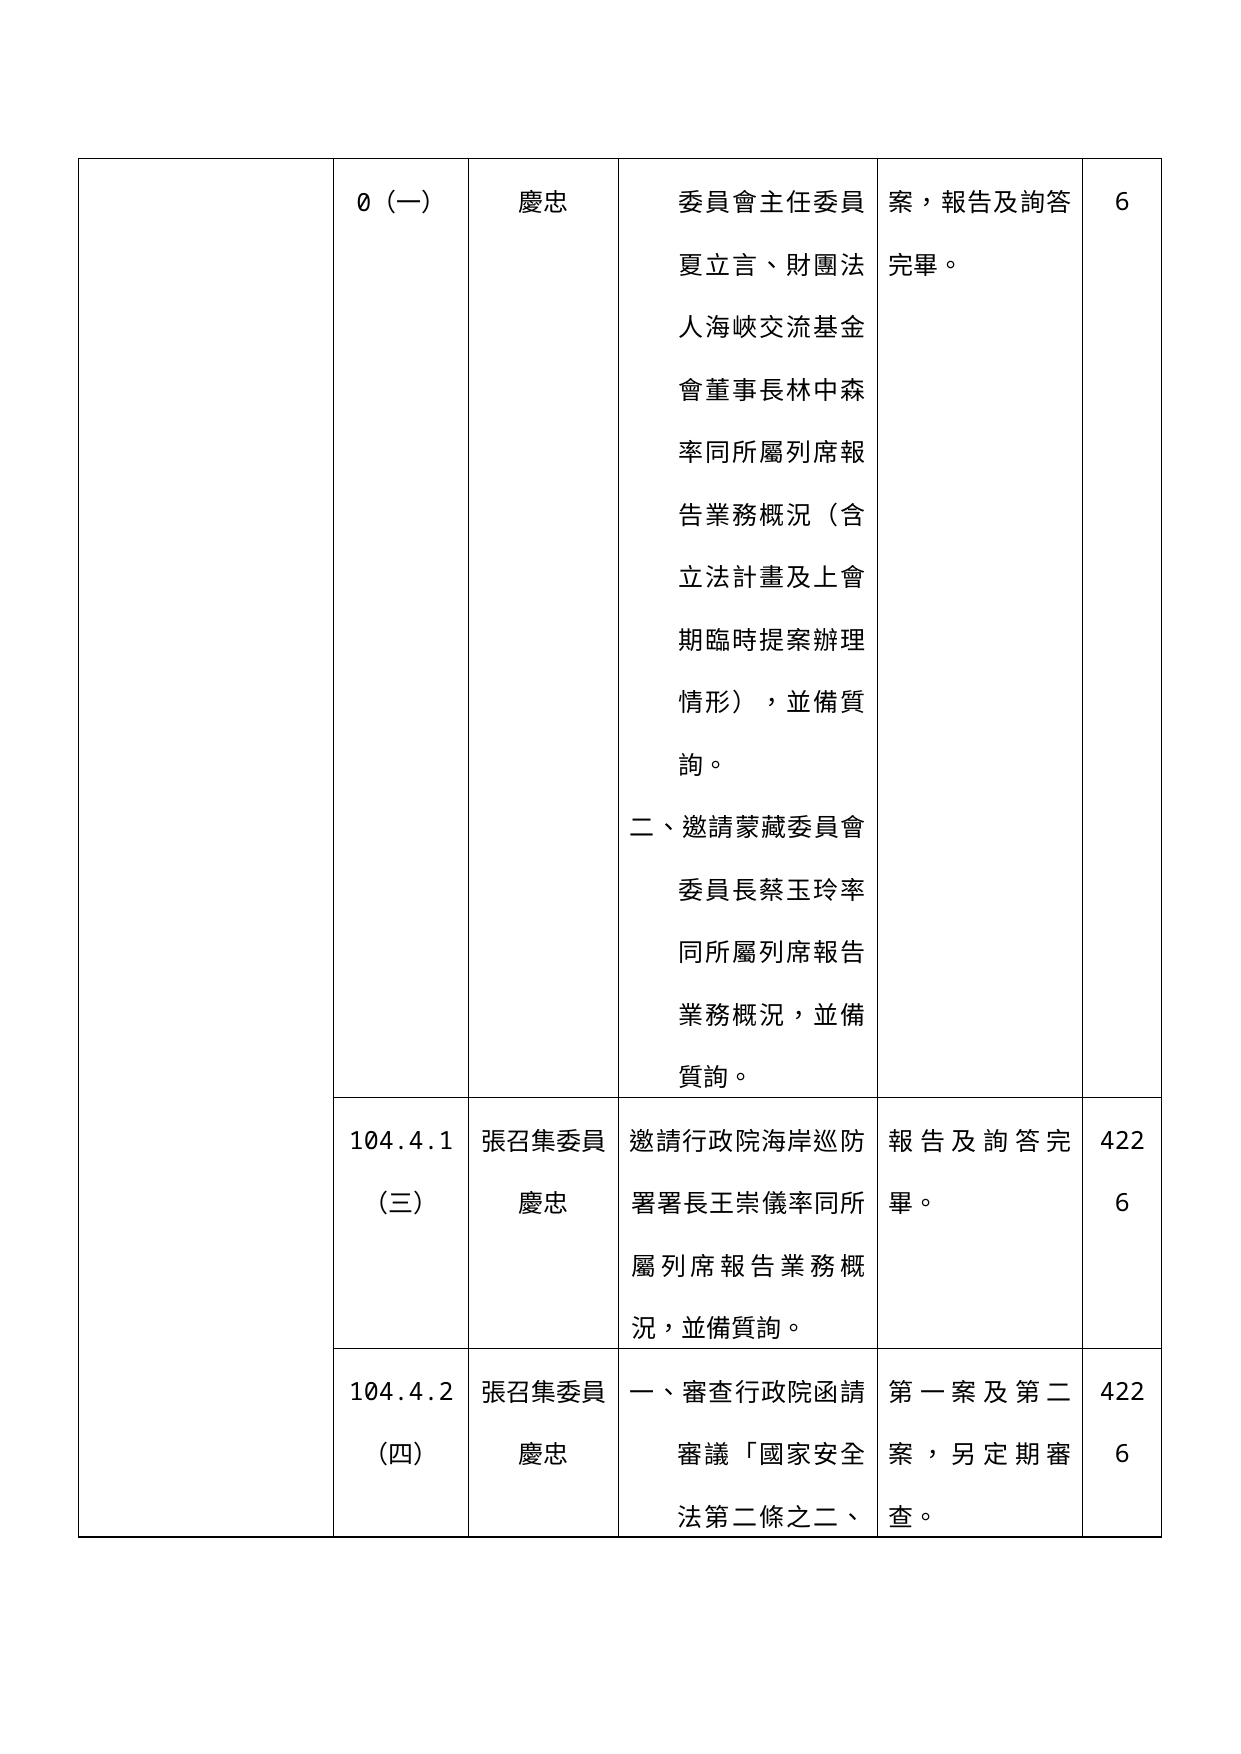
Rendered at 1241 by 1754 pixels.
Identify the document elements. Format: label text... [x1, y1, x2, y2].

table_cell 6 [1083, 159, 1161, 1097]
table_cell 慶忠 [469, 159, 618, 1097]
table_cell 張召集委員慶忠 [469, 1349, 618, 1536]
table_cell [79, 159, 333, 1536]
table_cell 張召集委員慶忠 [469, 1098, 618, 1348]
table_cell 邀請行政院海岸巡防署署長王崇儀率同所屬列席報告業務概況，並備質詢。 [619, 1098, 877, 1348]
table_cell 一、審查行政院函請審議「國家安全法第二條之二、 [619, 1349, 877, 1536]
table_cell 第一案及第二案，另定期審查。 [878, 1349, 1082, 1536]
table_cell 4226 [1083, 1098, 1161, 1348]
table_cell 104.4.1（三） [334, 1098, 468, 1348]
table_cell 4226 [1083, 1349, 1161, 1536]
table_cell 104.4.2（四） [334, 1349, 468, 1536]
table_cell 案，報告及詢答完畢。 [878, 159, 1082, 1097]
table_cell 0（一） [334, 159, 468, 1097]
table_cell 委員會主任委員夏立言、財團法人海峽交流基金會董事長林中森率同所屬列席報告業務概況（含立法計畫及上會期臨時提案辦理情形），並備質詢。 二、邀請蒙藏委員會委員長蔡玉玲率同所屬列席報告業務概況，並備質詢。 [619, 159, 877, 1097]
table_cell 報告及詢答完畢。 [878, 1098, 1082, 1348]
